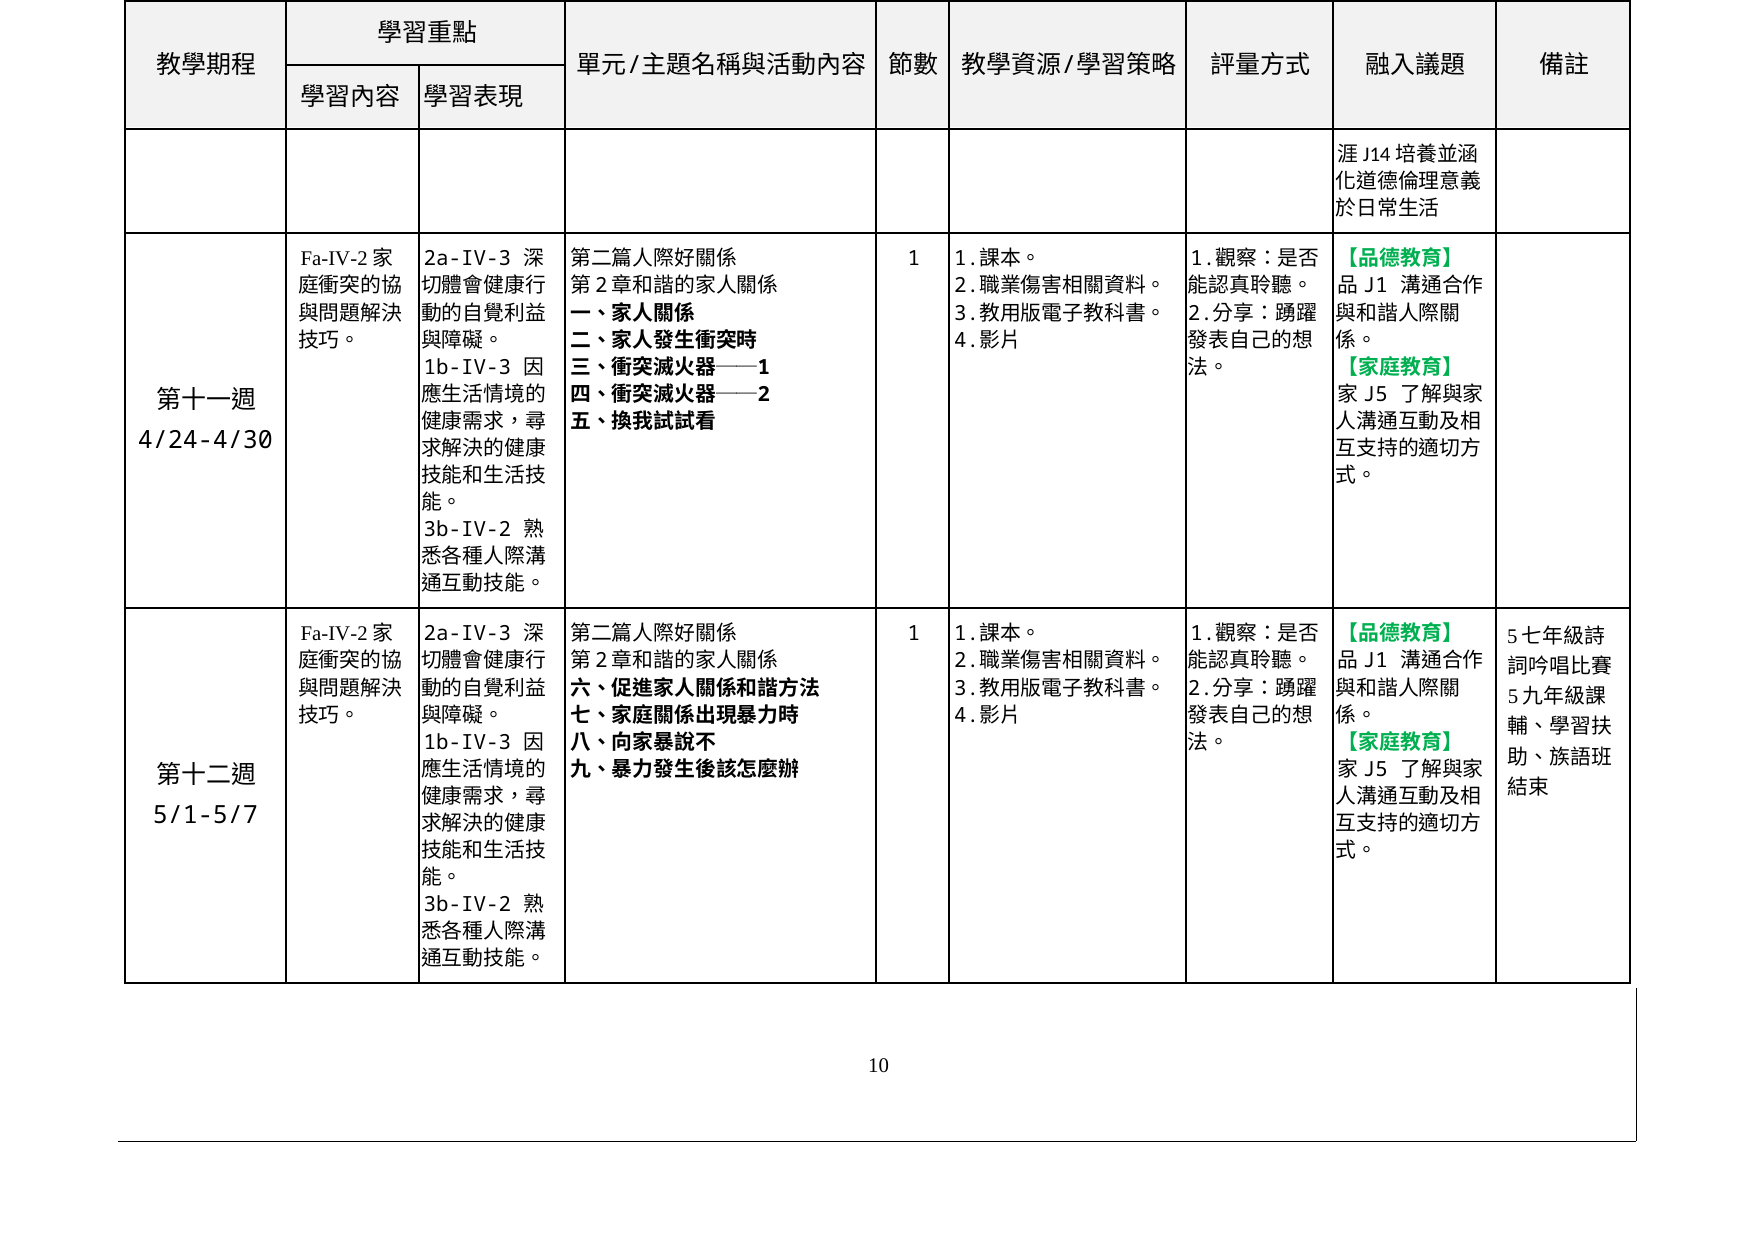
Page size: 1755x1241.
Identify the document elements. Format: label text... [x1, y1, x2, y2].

table_header 教學期程 [126, 2, 285, 127]
table_cell [420, 130, 564, 232]
table_cell 5七年級詩詞吟唱比賽 5九年級課輔、學習扶助、族語班結束 [1497, 609, 1629, 982]
table_cell 涯J14 培養並涵化道德倫理意義於日常生活 [1334, 130, 1495, 232]
table_cell 1 [877, 609, 948, 982]
table_cell [950, 130, 1185, 232]
table_cell 學習表現 [420, 66, 564, 127]
table_cell 第十二週5/1-5/7 [126, 609, 285, 982]
table_header 備註 [1497, 2, 1629, 127]
table_cell [566, 130, 875, 232]
table_cell [1497, 130, 1629, 232]
table_cell 1.課本。 2.職業傷害相關資料。 3.教用版電子教科書。 4.影片 [950, 609, 1185, 982]
table_cell 1.課本。 2.職業傷害相關資料。 3.教用版電子教科書。 4.影片 [950, 234, 1185, 607]
table_cell 1 [877, 234, 948, 607]
table_cell 第十一週4/24-4/30 [126, 234, 285, 607]
table_cell 【品德教育】 品J1 溝通合作與和諧人際關係。 【家庭教育】 家J5 了解與家人溝通互動及相互支持的適切方式。 [1334, 609, 1495, 982]
table_cell [126, 130, 285, 232]
table_header 單元/主題名稱與活動內容 [566, 2, 875, 127]
table_cell 2a-IV-3 深切體會健康行動的自覺利益與障礙。 1b-IV-3 因應生活情境的健康需求，尋求解決的健康技能和生活技能。 3b-IV-2 熟悉各種人際溝通互動技能。 [420, 609, 564, 982]
table_cell 1.觀察：是否能認真聆聽。 2.分享：踴躍發表自己的想法。 [1187, 609, 1332, 982]
table_cell [1187, 130, 1332, 232]
table_cell Fa-IV-2 家庭衝突的協與問題解決技巧。 [287, 234, 418, 607]
table_cell [287, 130, 418, 232]
table_cell 1.觀察：是否能認真聆聽。 2.分享：踴躍發表自己的想法。 [1187, 234, 1332, 607]
table_cell 第二篇人際好關係 第2章和諧的家人關係 六、促進家人關係和諧方法 七、家庭關係出現暴力時 八、向家暴說不 九、暴力發生後該怎麼辦 [566, 609, 875, 982]
table_header 評量方式 [1187, 2, 1332, 127]
table_cell [877, 130, 948, 232]
table_cell [1497, 234, 1629, 607]
table_cell 第二篇人際好關係 第2章和諧的家人關係 一、家人關係 二、家人發生衝突時 三、衝突滅火器──1 四、衝突滅火器──2 五、換我試試看 [566, 234, 875, 607]
table_header 教學資源/學習策略 [950, 2, 1185, 127]
table_cell Fa-IV-2 家庭衝突的協與問題解決技巧。 [287, 609, 418, 982]
table_cell 學習內容 [287, 66, 418, 127]
table_cell 2a-IV-3 深切體會健康行動的自覺利益與障礙。 1b-IV-3 因應生活情境的健康需求，尋求解決的健康技能和生活技能。 3b-IV-2 熟悉各種人際溝通互動技能。 [420, 234, 564, 607]
table_header 學習重點 [287, 2, 564, 64]
table_cell 【品德教育】 品J1 溝通合作與和諧人際關係。 【家庭教育】 家J5 了解與家人溝通互動及相互支持的適切方式。 [1334, 234, 1495, 607]
table_header 融入議題 [1334, 2, 1495, 127]
table_header 節數 [877, 2, 948, 127]
